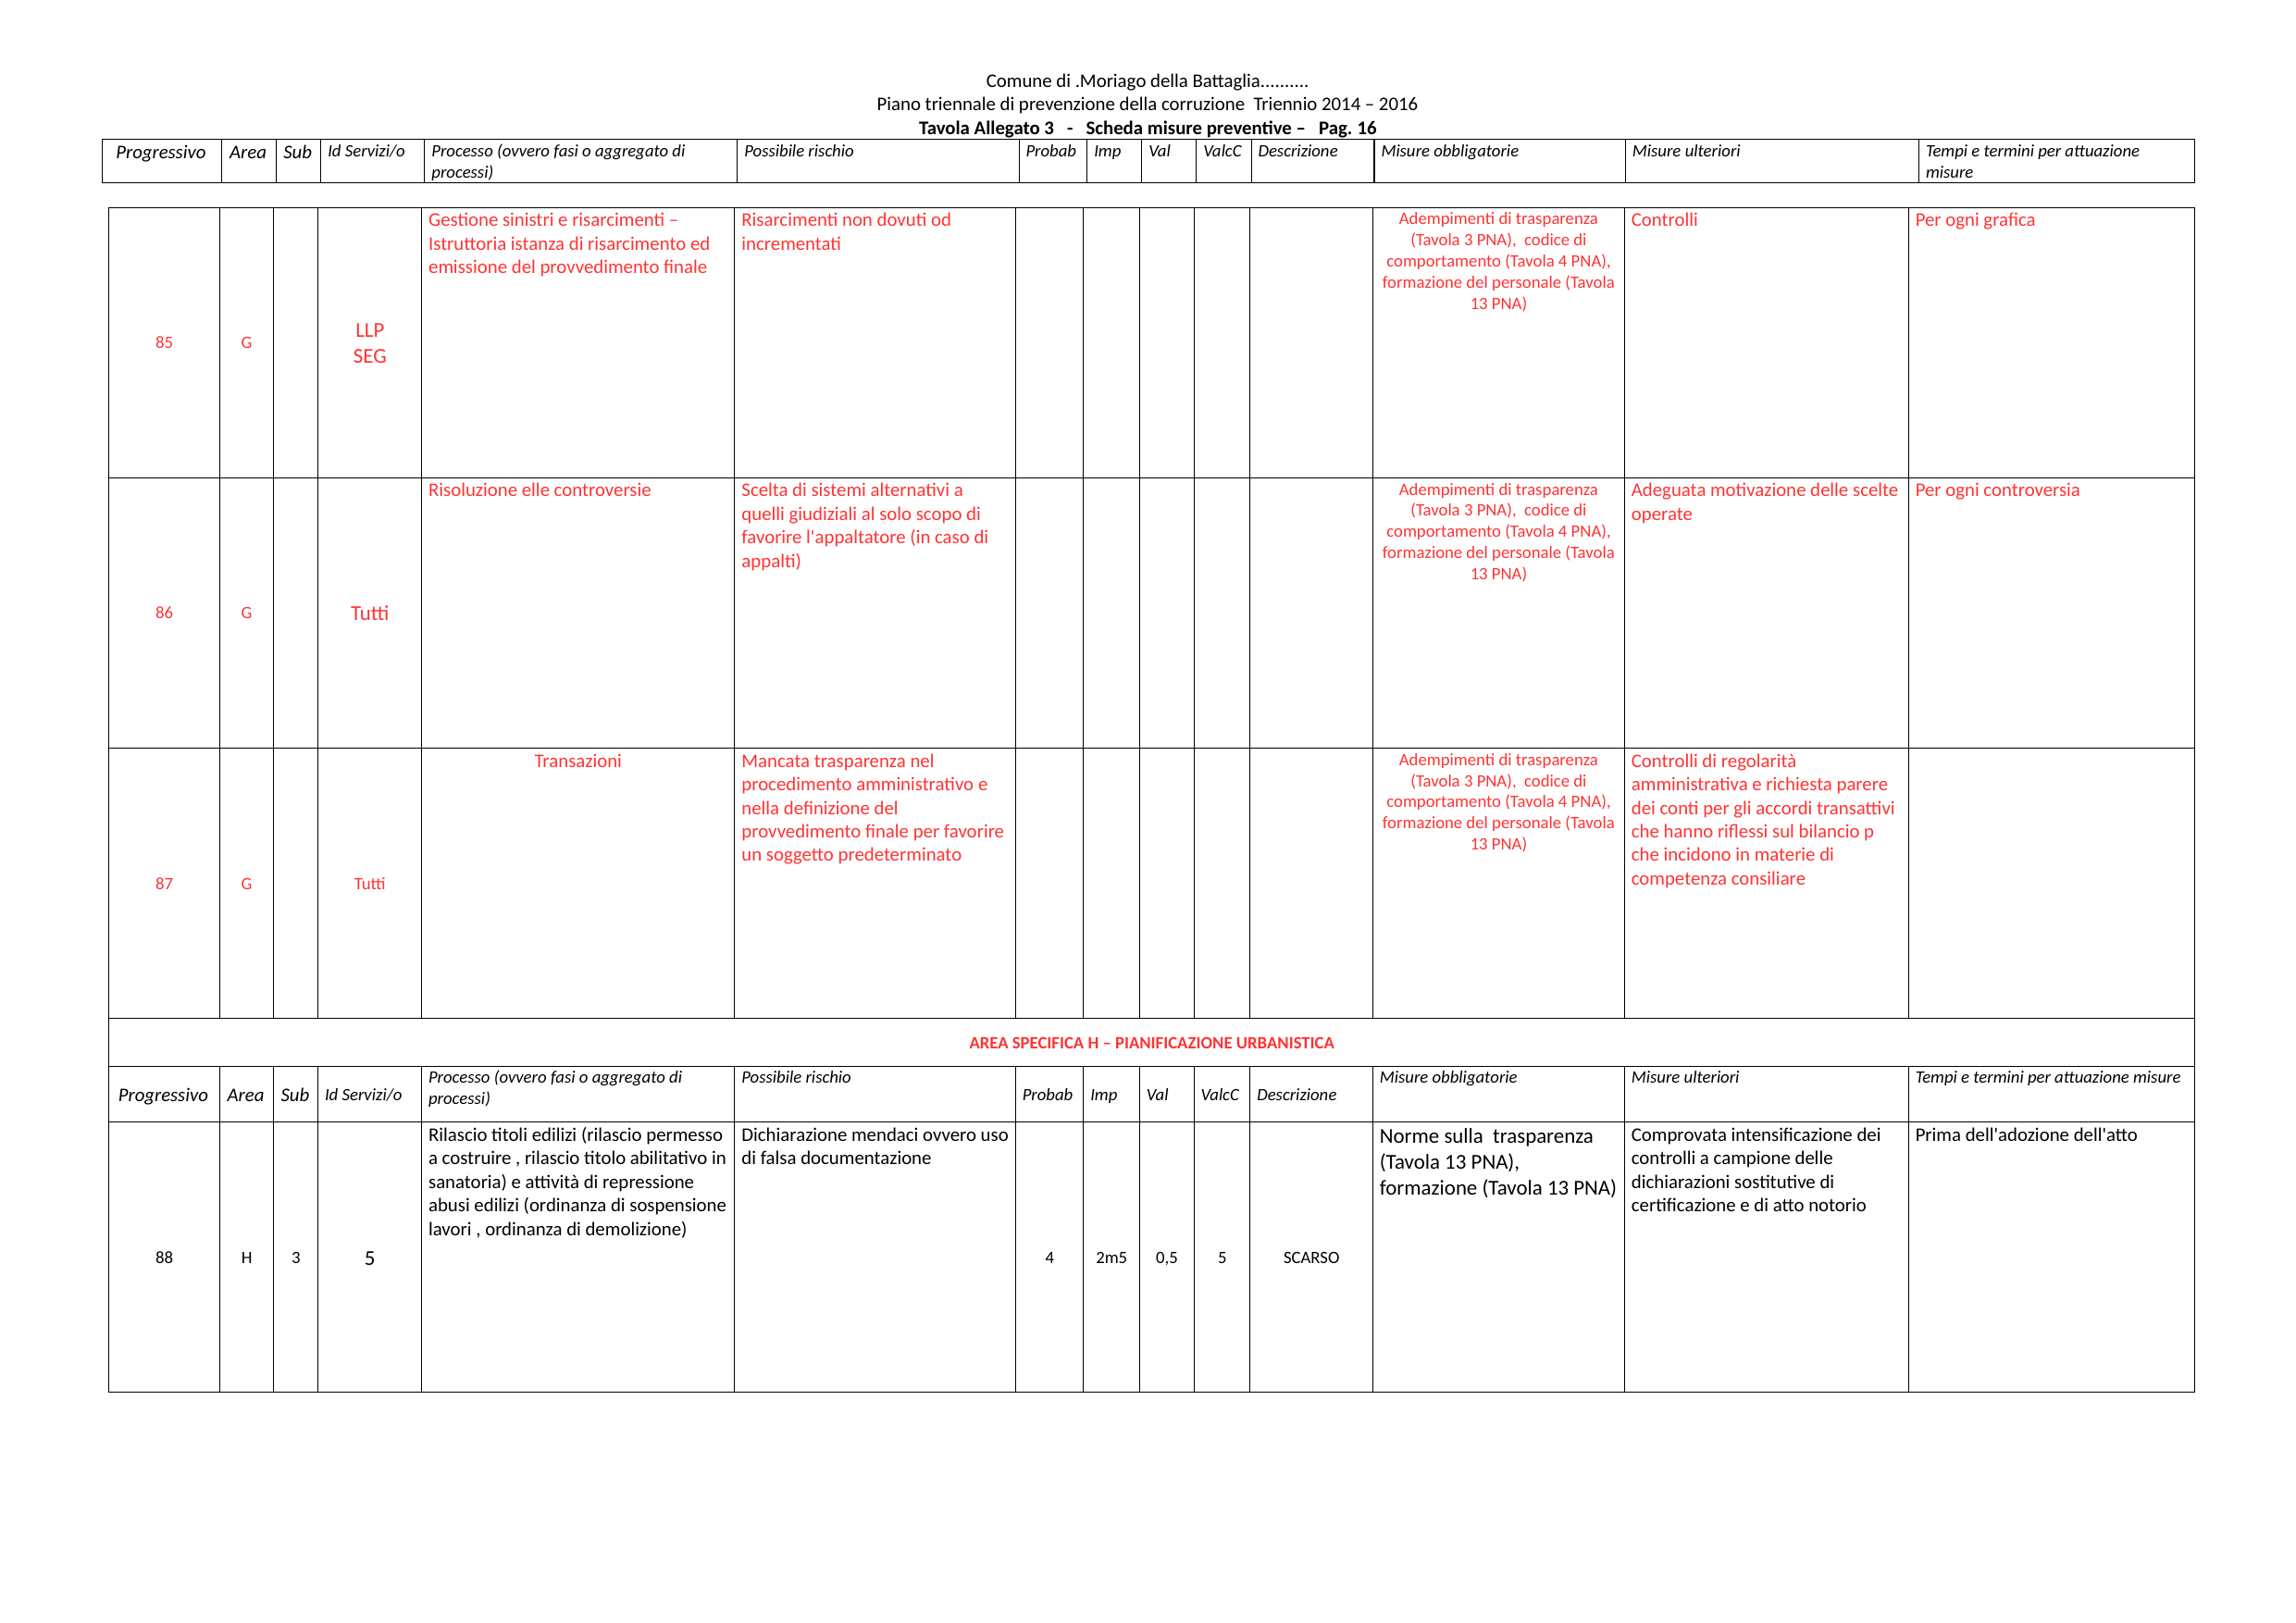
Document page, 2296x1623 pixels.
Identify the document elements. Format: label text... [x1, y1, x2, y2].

table_cell LLP SEG [318, 208, 421, 477]
table_cell [1016, 749, 1083, 1018]
table_cell Per ogni controversia [1909, 478, 2194, 748]
table_cell Adempimenti di trasparenza (Tavola 3 PNA), codice di comportamento (Tavola 4 PNA), formazione del personale (Tavola 13 PNA) [1373, 749, 1624, 1018]
table_cell [1195, 749, 1249, 1018]
table_cell Transazioni [422, 749, 734, 1018]
table_cell [1084, 478, 1139, 748]
table_cell Prima dell'adozione dell'atto [1909, 1122, 2194, 1392]
table_cell Misure obbligatorie [1373, 1067, 1624, 1121]
table_cell Processo (ovvero fasi o aggregato di processi) [422, 1067, 734, 1121]
table_cell Adempimenti di trasparenza (Tavola 3 PNA), codice di comportamento (Tavola 4 PNA), formazione del personale (Tavola 13 PNA) [1373, 208, 1624, 477]
table_cell Descrizione [1250, 1067, 1372, 1121]
table_cell [1140, 478, 1194, 748]
table_cell 5 [1195, 1122, 1249, 1392]
table_cell 3 [274, 1122, 317, 1392]
table_cell 2m5 [1084, 1122, 1139, 1392]
table_cell [1140, 749, 1194, 1018]
table_cell Norme sulla trasparenza (Tavola 13 PNA), formazione (Tavola 13 PNA) [1373, 1122, 1624, 1392]
table_cell Controlli di regolarità amministrativa e richiesta parere dei conti per gli accordi transattivi che hanno riflessi sul bilancio p che incidono in materie di competenza consiliare [1625, 749, 1908, 1018]
table_cell Imp [1084, 1067, 1139, 1121]
table_cell Val [1140, 1067, 1194, 1121]
table_cell Scelta di sistemi alternativi a quelli giudiziali al solo scopo di favorire l'appaltatore (in caso di appalti) [735, 478, 1015, 748]
table_cell [274, 749, 317, 1018]
table_cell 87 [109, 749, 219, 1018]
table_cell [1140, 208, 1194, 477]
table_cell Risarcimenti non dovuti od incrementati [735, 208, 1015, 477]
table_cell G [220, 478, 273, 748]
table_cell 4 [1016, 1122, 1083, 1392]
table_cell Tutti [318, 478, 421, 748]
table_cell Rilascio titoli edilizi (rilascio permesso a costruire , rilascio titolo abilitativo in sanatoria) e attività di repressione abusi edilizi (ordinanza di sospensione lavori , ordinanza di demolizione) [422, 1122, 734, 1392]
table_cell [1016, 208, 1083, 477]
table_cell [1250, 478, 1372, 748]
table_cell SCARSO [1250, 1122, 1372, 1392]
table_cell [1084, 749, 1139, 1018]
table_cell ValcC [1195, 1067, 1249, 1121]
table_cell 88 [109, 1122, 219, 1392]
table_cell Mancata trasparenza nel procedimento amministrativo e nella definizione del provvedimento finale per favorire un soggetto predeterminato [735, 749, 1015, 1018]
table_cell G [220, 749, 273, 1018]
table_cell 86 [109, 478, 219, 748]
table_cell [1016, 478, 1083, 748]
table_cell Id Servizi/o [318, 1067, 421, 1121]
table_cell Possibile rischio [735, 1067, 1015, 1121]
table_cell [1084, 208, 1139, 477]
table_cell [1909, 749, 2194, 1018]
table_cell [1250, 749, 1372, 1018]
table_cell Progressivo [109, 1067, 219, 1121]
table_cell 85 [109, 208, 219, 477]
table_cell Gestione sinistri e risarcimenti – Istruttoria istanza di risarcimento ed emissione del provvedimento finale [422, 208, 734, 477]
table_cell 5 [318, 1122, 421, 1392]
table_cell Tutti [318, 749, 421, 1018]
table_cell [274, 208, 317, 477]
table_cell Area [220, 1067, 273, 1121]
table_cell [1250, 208, 1372, 477]
table_cell G [220, 208, 273, 477]
table_cell Comprovata intensificazione dei controlli a campione delle dichiarazioni sostitutive di certificazione e di atto notorio [1625, 1122, 1908, 1392]
table_cell [1195, 478, 1249, 748]
table_cell Per ogni grafica [1909, 208, 2194, 477]
table_cell [1195, 208, 1249, 477]
table_cell Probab [1016, 1067, 1083, 1121]
table_cell H [220, 1122, 273, 1392]
table_cell Adeguata motivazione delle scelte operate [1625, 478, 1908, 748]
table_cell Risoluzione elle controversie [422, 478, 734, 748]
table_cell Tempi e termini per attuazione misure [1909, 1067, 2194, 1121]
table_cell Dichiarazione mendaci ovvero uso di falsa documentazione [735, 1122, 1015, 1392]
table_cell Sub [274, 1067, 317, 1121]
table_cell 0,5 [1140, 1122, 1194, 1392]
table_cell AREA SPECIFICA H – PIANIFICAZIONE URBANISTICA [109, 1019, 2194, 1066]
table_cell Adempimenti di trasparenza (Tavola 3 PNA), codice di comportamento (Tavola 4 PNA), formazione del personale (Tavola 13 PNA) [1373, 478, 1624, 748]
table_cell [274, 478, 317, 748]
table_cell Controlli [1625, 208, 1908, 477]
table_cell Misure ulteriori [1625, 1067, 1908, 1121]
